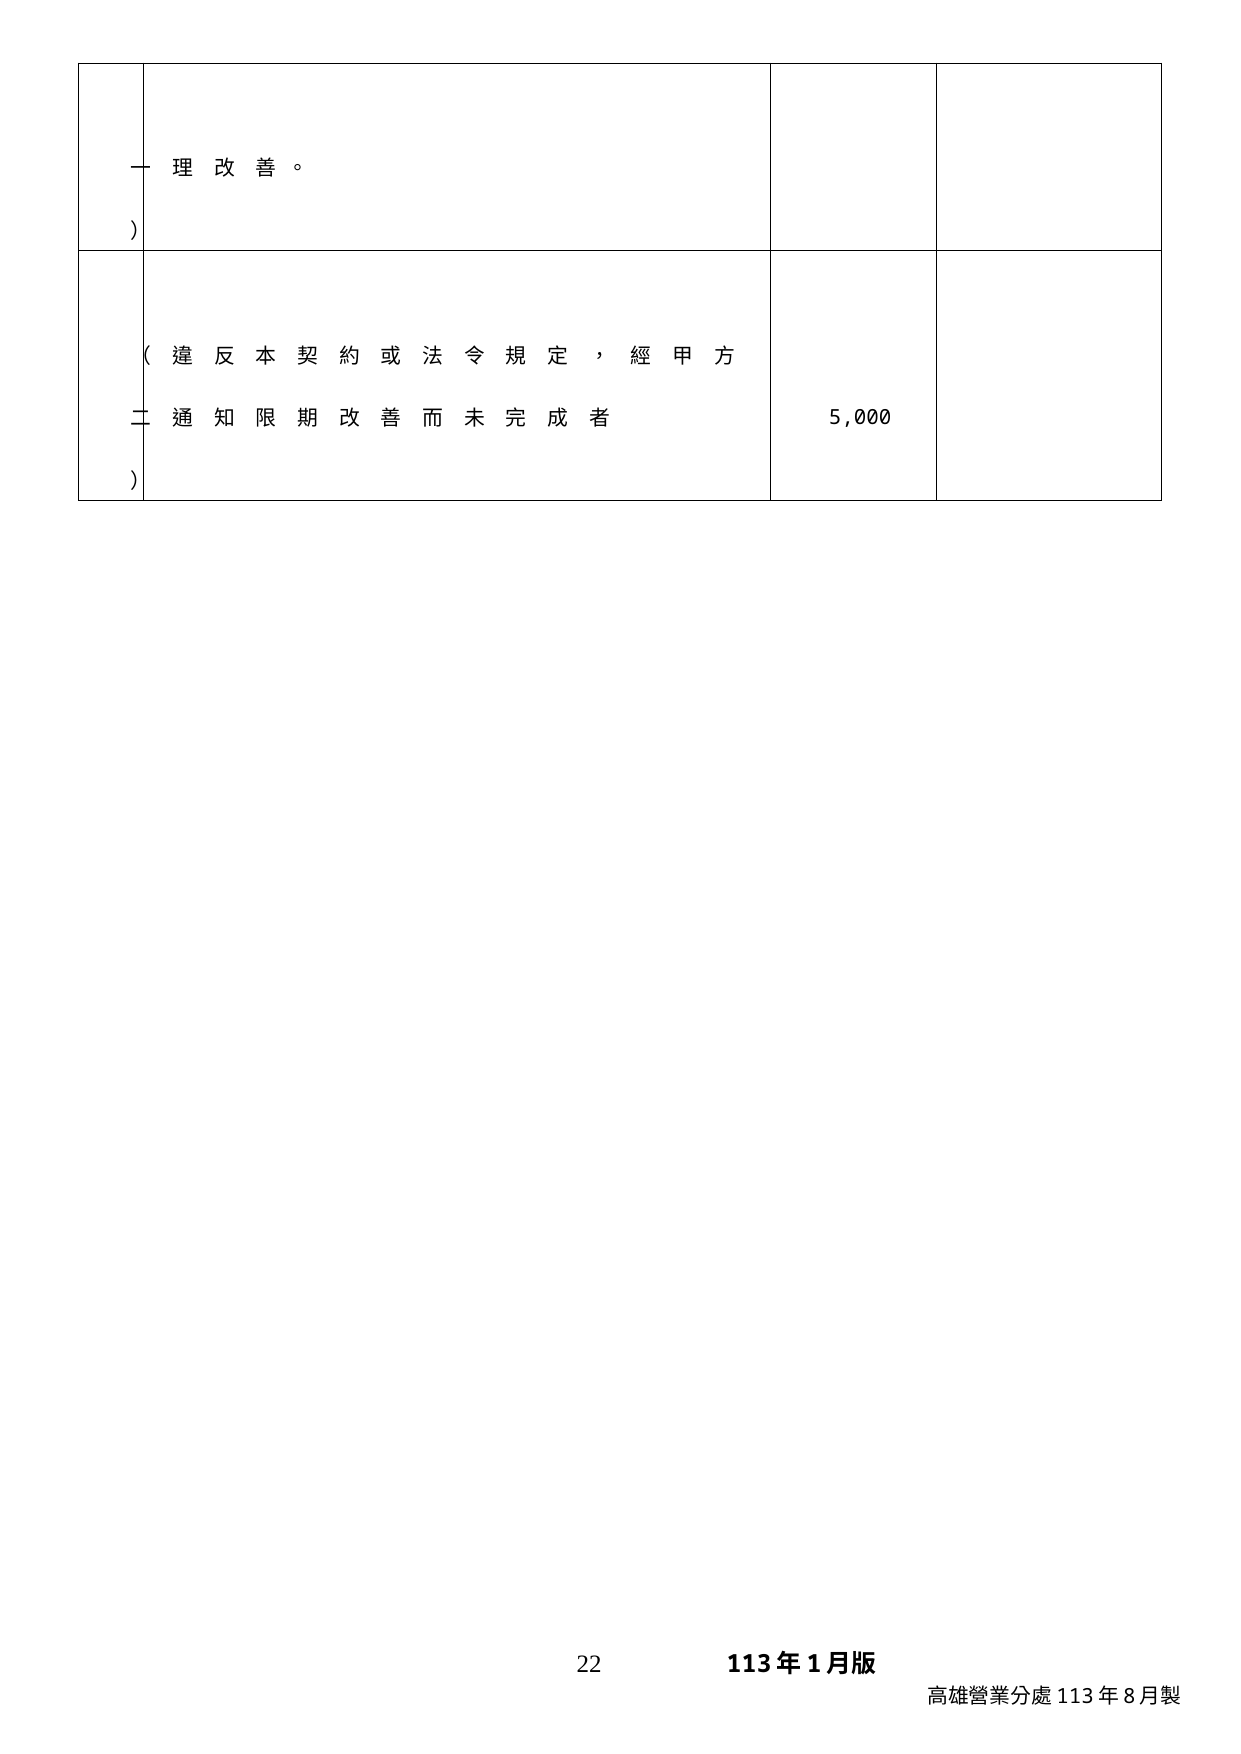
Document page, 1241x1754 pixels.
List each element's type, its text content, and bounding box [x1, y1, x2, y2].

table_cell （一） [79, 64, 143, 250]
table_cell [937, 251, 1161, 500]
table_cell [937, 64, 1161, 250]
table_cell [771, 64, 936, 250]
table_cell 5,000 [771, 251, 936, 500]
table_cell （二） [79, 251, 143, 500]
table_cell 遭遊民侵入停留，業者未積極處理改善。 [144, 64, 770, 250]
table_cell 違反本契約或法令規定，經甲方通知限期改善而未完成者 [144, 251, 770, 500]
